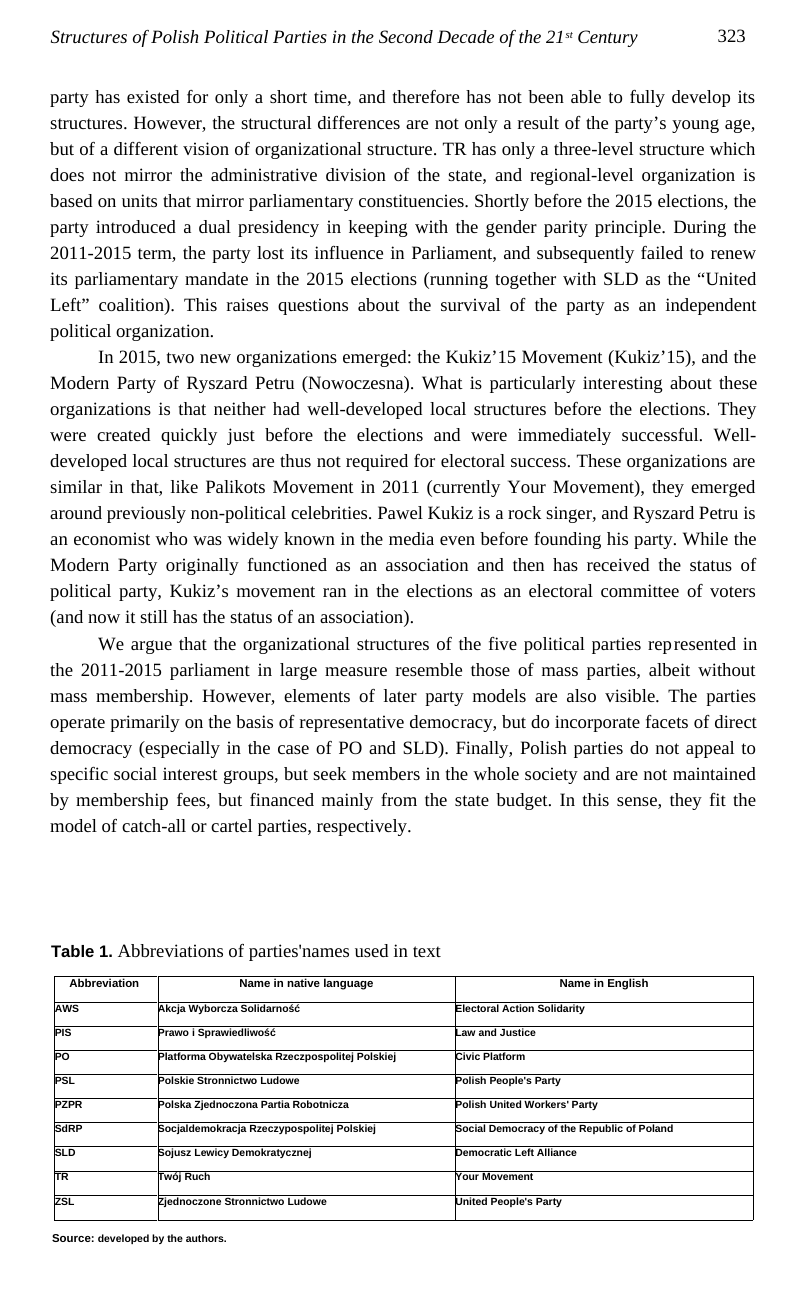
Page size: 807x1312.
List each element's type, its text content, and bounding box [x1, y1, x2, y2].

table_cell United People's Party [456, 1196, 753, 1220]
table_cell AWS [55, 1003, 157, 1026]
table_cell SLD [55, 1147, 157, 1171]
table_cell Zjednoczone Stronnictwo Ludowe [159, 1196, 455, 1220]
text Table 1. Abbreviations of parties'names used in text [51, 939, 441, 961]
text party has existed for only a short time, and therefore has not been able to fully develop its structures. However, the structural differences are not only a result of the party’s young age, but of a different vision of organizational structure. TR has only a three-level structure which does not mirror the administrative division of the state, and regional-level organization is based on units that mirror parliamen­tary constituencies. Shortly before the 2015 elections, the party introduced a dual presidency in keeping with the gender parity principle. During the 2011-2015 term, the party lost its influence in Parliament, and subsequently failed to renew its parliamentary mandate in the 2015 elections (running together with SLD as the “United Left” coalition). This raises questions about the survival of the party as an independent political organization. [50, 86, 757, 341]
text Structures of Polish Political Parties in the Second Decade of the 21st Century [50, 26, 639, 48]
table_cell Socjaldemokracja Rzeczypospolitej Polskiej [159, 1123, 455, 1146]
table_cell Prawo i Sprawiedliwość [159, 1027, 455, 1050]
table_header Name in native language [159, 977, 455, 1002]
table_cell Law and Justice [456, 1027, 753, 1050]
table_cell Sojusz Lewicy Demokratycznej [159, 1147, 455, 1171]
table_cell Democratic Left Alliance [456, 1147, 753, 1171]
table_cell SdRP [55, 1123, 157, 1146]
table_cell Civic Platform [456, 1051, 753, 1074]
text We argue that the organizational structures of the five political parties rep­resented in the 2011-2015 parliament in large measure resemble those of mass parties, albeit without mass membership. However, elements of later party models are also visible. The parties operate primarily on the basis of representative democ­racy, but do incorporate facets of direct democracy (especially in the case of PO and SLD). Finally, Polish parties do not appeal to specific social interest groups, but seek members in the whole society and are not maintained by membership fees, but financed mainly from the state budget. In this sense, they fit the model of catch-all or cartel parties, respectively. [50, 632, 757, 836]
table_cell Electoral Action Solidarity [456, 1003, 753, 1026]
table_cell Your Movement [456, 1172, 753, 1195]
table_cell Polish People's Party [456, 1075, 753, 1098]
table_cell PIS [55, 1027, 157, 1050]
table_cell ZSL [55, 1196, 157, 1220]
table_header Abbreviation [55, 977, 157, 1002]
table_cell Platforma Obywatelska Rzeczpospolitej Polskiej [159, 1051, 455, 1074]
table_cell Twój Ruch [159, 1172, 455, 1195]
table_cell Polskie Stronnictwo Ludowe [159, 1075, 455, 1098]
table_cell Social Democracy of the Republic of Poland [456, 1123, 753, 1146]
table_cell Polska Zjednoczona Partia Robotnicza [159, 1099, 455, 1122]
table_cell Akcja Wyborcza Solidarność [159, 1003, 455, 1026]
table_cell TR [55, 1172, 157, 1195]
table_header Name in English [456, 977, 753, 1002]
table_cell PZPR [55, 1099, 157, 1122]
text In 2015, two new organizations emerged: the Kukiz’15 Movement (Kukiz’15), and the Modern Party of Ryszard Petru (Nowoczesna). What is particularly inter­esting about these organizations is that neither had well-developed local structures before the elections. They were created quickly just before the elections and were immediately successful. Well-developed local structures are thus not required for electoral success. These organizations are similar in that, like Palikots Movement in 2011 (currently Your Movement), they emerged around previously non-political celebrities. Pawel Kukiz is a rock singer, and Ryszard Petru is an economist who was widely known in the media even before founding his party. While the Modern Party originally functioned as an association and then has received the status of political party, Kukiz’s movement ran in the elections as an electoral committee of voters (and now it still has the status of an association). [50, 346, 757, 628]
table_cell PSL [55, 1075, 157, 1098]
table_cell Polish United Workers' Party [456, 1099, 753, 1122]
text 323 [717, 24, 753, 46]
table_cell PO [55, 1051, 157, 1074]
text Source: developed by the authors. [52, 1231, 235, 1245]
